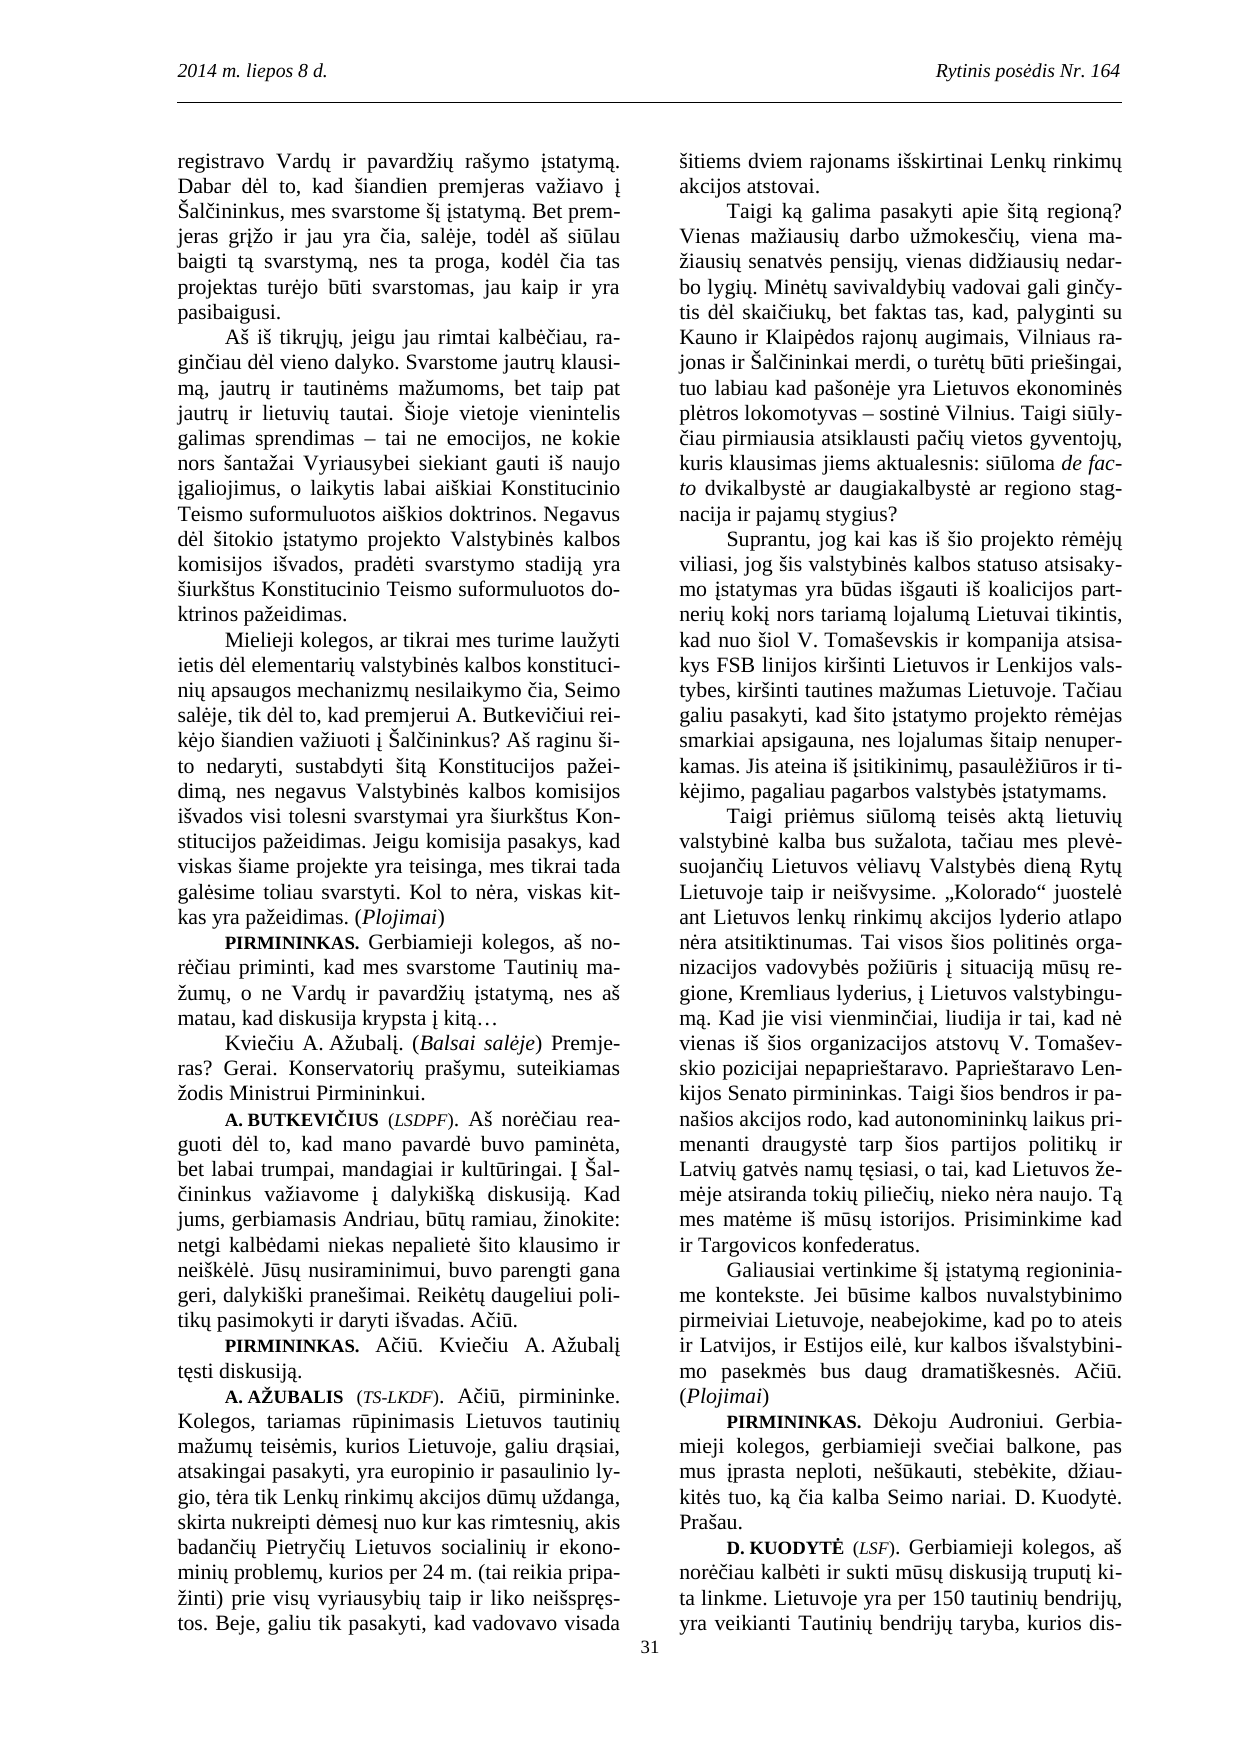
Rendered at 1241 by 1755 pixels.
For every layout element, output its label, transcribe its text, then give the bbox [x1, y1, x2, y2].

text Tai­gi pri­ėmus siū­lo­mą tei­sės ak­tą lie­tu­vių vals­ty­bi­nė kal­ba bus su­ža­lo­ta, ta­čiau mes ple­vė­suo­jan­čių Lie­tu­vos vė­lia­vų Vals­ty­bės die­ną Ry­tų Lie­tu­vo­je taip ir ne­iš­vy­si­me. „Ko­lo­ra­do“ juos­te­lė ant Lie­tu­vos len­kų rin­ki­mų ak­ci­jos ly­de­rio at­la­po nė­ra at­si­tik­ti­nu­mas. Tai vi­sos šios po­li­ti­nės or­ga­ni­za­ci­jos va­do­vy­bės po­žiū­ris į si­tu­a­ci­ją mū­sų re­gio­ne, Krem­liaus ly­de­rius, į Lie­tu­vos vals­ty­bin­gu­mą. Kad jie vi­si vien­min­čiai, liu­di­ja ir tai, kad nė vie­nas iš šios or­ga­ni­za­ci­jos at­sto­vų V. To­ma­šev­skio po­zi­ci­jai ne­pa­prieš­ta­ra­vo. Pa­prieš­ta­ra­vo Len­ki­jos Se­na­to pir­mi­nin­kas. Tai­gi šios ben­dros ir pa­na­šios ak­ci­jos ro­do, kad au­to­no­mi­nin­kų lai­kus pri­me­nan­ti drau­gys­tė tarp šios par­ti­jos po­li­ti­kų ir Lat­vių gat­vės na­mų tę­sia­si, o tai, kad Lie­tu­vos že­mė­je at­si­ran­da to­kių pi­lie­čių, nie­ko nė­ra nau­jo. Tą mes ma­tė­me iš mū­sų is­to­ri­jos. Pri­si­min­ki­me kad ir Tar­go­vi­cos kon­fe­de­ra­tus. [679, 803, 1122, 1257]
text Mie­lie­ji ko­le­gos, ar tik­rai mes tu­ri­me lau­žy­ti ie­tis dėl ele­men­ta­rių vals­ty­bi­nės kal­bos kon­sti­tu­ci­nių ap­sau­gos me­cha­niz­mų ne­si­lai­ky­mo čia, Sei­mo sa­lė­je, tik dėl to, kad prem­je­rui A. But­ke­vi­čiui rei­kė­jo šian­dien va­žiuo­ti į Šal­či­nin­kus? Aš ra­gi­nu ši­to ne­da­ry­ti, su­stab­dy­ti ši­tą Kon­sti­tu­ci­jos pa­žei­dimą, nes ne­ga­vus Vals­ty­bi­nės kal­bos ko­mi­si­jos iš­va­dos vi­si to­les­ni svars­ty­mai yra šiurkš­tus Kon­­stitu­ci­jos pa­žei­di­mas. Jei­gu ko­mi­si­ja pa­sa­kys, kad vis­kas šia­me pro­jek­te yra tei­sin­ga, mes tik­rai ta­da ga­lė­si­me to­liau svars­ty­ti. Kol to nė­ra, vis­kas kit­kas yra pa­žei­di­mas. (Plo­ji­mai) [177, 627, 620, 929]
text A. BUTKEVIČIUS (LSDPF). Aš no­rė­čiau re­a­guo­ti dėl to, kad ma­no pa­var­dė bu­vo pa­mi­nė­ta, bet la­bai trum­pai, man­da­giai ir kul­tū­rin­gai. Į Šal­či­nin­kus va­žia­vo­me į da­ly­kiš­ką dis­ku­si­ją. Kad jums, ger­bia­ma­sis An­driau, bū­tų ra­miau, ži­no­ki­te: net­gi kal­bė­da­mi nie­kas ne­pa­lie­tė ši­to klau­si­mo ir ne­iš­kė­lė. Jū­sų nu­si­ra­mi­ni­mui, bu­vo pa­reng­ti ga­na ge­ri, da­ly­kiš­ki pra­ne­ši­mai. Rei­kė­tų dau­ge­liui po­li­ti­kų pa­si­mo­ky­ti ir da­ry­ti iš­va­das. Ačiū. [177, 1106, 620, 1332]
text PIRMININKAS. Ačiū. Kvie­čiu A. Ažu­ba­lį tęs­ti dis­ku­si­ją. [177, 1332, 620, 1383]
text Aš iš tik­rų­jų, jei­gu jau rim­tai kal­bė­čiau, ra­gin­čiau dėl vie­no da­ly­ko. Svars­to­me jaut­rų klau­si­mą, jaut­rų ir tau­ti­nėms ma­žu­moms, bet taip pat jaut­rų ir lie­tu­vių tau­tai. Šio­je vie­to­je vie­nin­te­lis ga­li­mas spren­di­mas – tai ne emo­ci­jos, ne ko­kie nors šan­ta­žai Vy­riau­sy­bei sie­kiant gau­ti iš nau­jo įga­lio­ji­mus, o lai­ky­tis la­bai aiš­kiai Kon­sti­tu­ci­nio Teis­mo su­for­mu­luo­tos aiš­kios dok­tri­nos. Ne­ga­vus dėl ši­to­kio įsta­ty­mo pro­jek­to Vals­ty­bi­nės kal­bos ko­mi­si­jos iš­va­dos, pra­dė­ti svars­ty­mo sta­di­ją yra šiurkš­tus Kon­sti­tu­ci­nio Teis­mo su­for­mu­luo­tos do­k­tri­nos pa­žei­di­mas. [177, 324, 620, 627]
text Tai­gi ką ga­li­ma pa­sa­ky­ti apie ši­tą re­gio­ną? Vie­nas ma­žiau­sių dar­bo už­mo­kes­čių, vie­na ma­žiau­sių se­nat­vės pen­si­jų, vie­nas di­džiau­sių ne­dar­bo ly­gių. Mi­nė­tų sa­vi­val­dy­bių va­do­vai ga­li gin­čy­tis dėl skai­čiu­kų, bet fak­tas tas, kad, pa­ly­gin­ti su Kau­no ir Klai­pė­dos ra­jo­nų au­gi­mais, Vil­niaus ra­jo­nas ir Šal­či­nin­kai mer­di, o tu­rė­tų bū­ti prie­šin­gai, tuo la­biau kad pa­šo­nė­je yra Lie­tu­vos eko­no­mi­nės plėt­ros lo­ko­mo­ty­vas – sos­ti­nė Vil­nius. Tai­gi siū­ly­čiau pir­miau­sia at­si­klaus­ti pa­čių vie­tos gy­ven­to­jų, ku­ris klau­si­mas jiems ak­tu­a­les­nis: siū­lo­ma de fac­to dvi­kal­bys­tė ar dau­gia­kal­bys­tė ar re­gio­no sta­g­na­ci­ja ir pa­ja­mų sty­gius? [679, 198, 1122, 526]
text A. AŽUBALIS (TS-LKDF). Ačiū, pir­mi­nin­ke. Ko­le­gos, ta­ria­mas rū­pi­ni­ma­sis Lie­tu­vos tau­ti­nių ma­žu­mų tei­sė­mis, ku­rios Lie­tu­vo­je, ga­liu drą­siai, at­sa­kin­gai pa­sa­ky­ti, yra eu­ro­pi­nio ir pa­sau­li­nio ly­gio, tė­ra tik Len­kų rin­ki­mų ak­ci­jos dū­mų už­dan­ga, skir­ta nu­kreip­ti dė­me­sį nuo kur kas rim­tes­nių, akis ba­dan­čių Piet­ry­čių Lie­tu­vos so­cia­li­nių ir eko­no­mi­nių pro­ble­mų, ku­rios per 24 m. (tai rei­kia pri­pa­žin­ti) prie vi­sų vy­riau­sy­bių taip ir li­ko ne­iš­spręs­tos. Be­je, ga­liu tik pa­sa­ky­ti, kad va­do­va­vo vi­sa­da [177, 1383, 620, 1635]
text ši­tiems dviem ra­jo­nams iš­skir­ti­nai Len­kų rin­ki­mų ak­ci­jos at­sto­vai. [679, 148, 1122, 198]
text Kvie­čiu A. Ažu­ba­lį. (Bal­sai sa­lė­je) Prem­je­ras? Ge­rai. Kon­ser­va­to­rių pra­šy­mu, su­tei­kia­mas žo­dis Mi­nist­rui Pir­mi­nin­kui. [177, 1030, 620, 1106]
text re­gist­ra­vo Var­dų ir pa­var­džių ra­šy­mo įsta­ty­mą. Da­bar dėl to, kad šian­dien prem­je­ras va­žia­vo į Šal­či­nin­kus, mes svars­to­me šį įsta­ty­mą. Bet prem­je­ras grį­žo ir jau yra čia, sa­lė­je, to­dėl aš siū­lau baig­ti tą svars­ty­mą, nes ta pro­ga, ko­dėl čia tas pro­jek­tas tu­rė­jo bū­ti svars­to­mas, jau kaip ir yra pa­si­bai­gu­si. [177, 148, 620, 324]
text Su­pran­tu, jog kai kas iš šio pro­jek­to rė­mė­jų vi­lia­si, jog šis vals­ty­bi­nės kal­bos sta­tu­so at­si­sa­ky­mo įsta­ty­mas yra bū­das iš­gau­ti iš ko­a­li­ci­jos part­ne­rių ko­kį nors ta­ria­mą lo­ja­lu­mą Lie­tu­vai ti­kin­tis, kad nuo šiol V. To­ma­šev­skis ir kom­pa­ni­ja at­si­sa­kys FSB li­ni­jos kir­šin­ti Lie­tu­vos ir Len­ki­jos vals­ty­bes, kir­šin­ti tau­ti­nes ma­žu­mas Lie­tu­vo­je. Ta­čiau ga­liu pa­sa­ky­ti, kad ši­to įsta­ty­mo pro­jek­to rė­mė­jas smar­kiai ap­si­gau­na, nes lo­ja­lu­mas ši­taip ne­nu­per­ka­mas. Jis at­ei­na iš įsi­ti­ki­ni­mų, pa­sau­lė­žiū­ros ir ti­kė­ji­mo, pa­ga­liau pa­gar­bos vals­ty­bės įsta­ty­mams. [679, 526, 1122, 803]
text Ga­liau­siai ver­tin­ki­me šį įsta­ty­mą re­gio­ni­nia­me kon­teks­te. Jei bū­si­me kal­bos nu­vals­ty­bi­ni­mo pir­mei­viai Lie­tu­vo­je, ne­abe­jo­ki­me, kad po to at­eis ir Lat­vi­jos, ir Es­ti­jos ei­lė, kur kal­bos iš­vals­ty­bi­ni­mo pa­sek­mės bus daug dra­ma­tiš­kes­nės. Ačiū. (Plo­ji­mai) [679, 1257, 1122, 1408]
text PIRMININKAS. Ger­bia­mie­ji ko­le­gos, aš no­rė­čiau pri­min­ti, kad mes svars­to­me Tau­ti­nių ma­žu­mų, o ne Var­dų ir pa­var­džių įsta­ty­mą, nes aš ma­tau, kad dis­ku­si­ja kryps­ta į ki­tą… [177, 929, 620, 1030]
text D. KUODYTĖ (LSF). Ger­bia­mie­ji ko­le­gos, aš no­rė­čiau kal­bė­ti ir suk­ti mū­sų dis­ku­si­ją tru­pu­tį ki­ta lin­kme. Lie­tu­vo­je yra per 150 tau­ti­nių ben­dri­jų, yra vei­kian­ti Tau­ti­nių ben­dri­jų ta­ry­ba, ku­rios dis­ [679, 1534, 1122, 1635]
text PIRMININKAS. Dė­ko­ju Aud­ro­niui. Ger­bia­mie­ji ko­le­gos, ger­bia­mie­ji sve­čiai bal­ko­ne, pas mus įpras­ta ne­plo­ti, ne­šū­kau­ti, ste­bė­ki­te, džiau­kitės tuo, ką čia kal­ba Sei­mo na­riai. D. Kuo­dy­tė. Pra­šau. [679, 1408, 1122, 1534]
